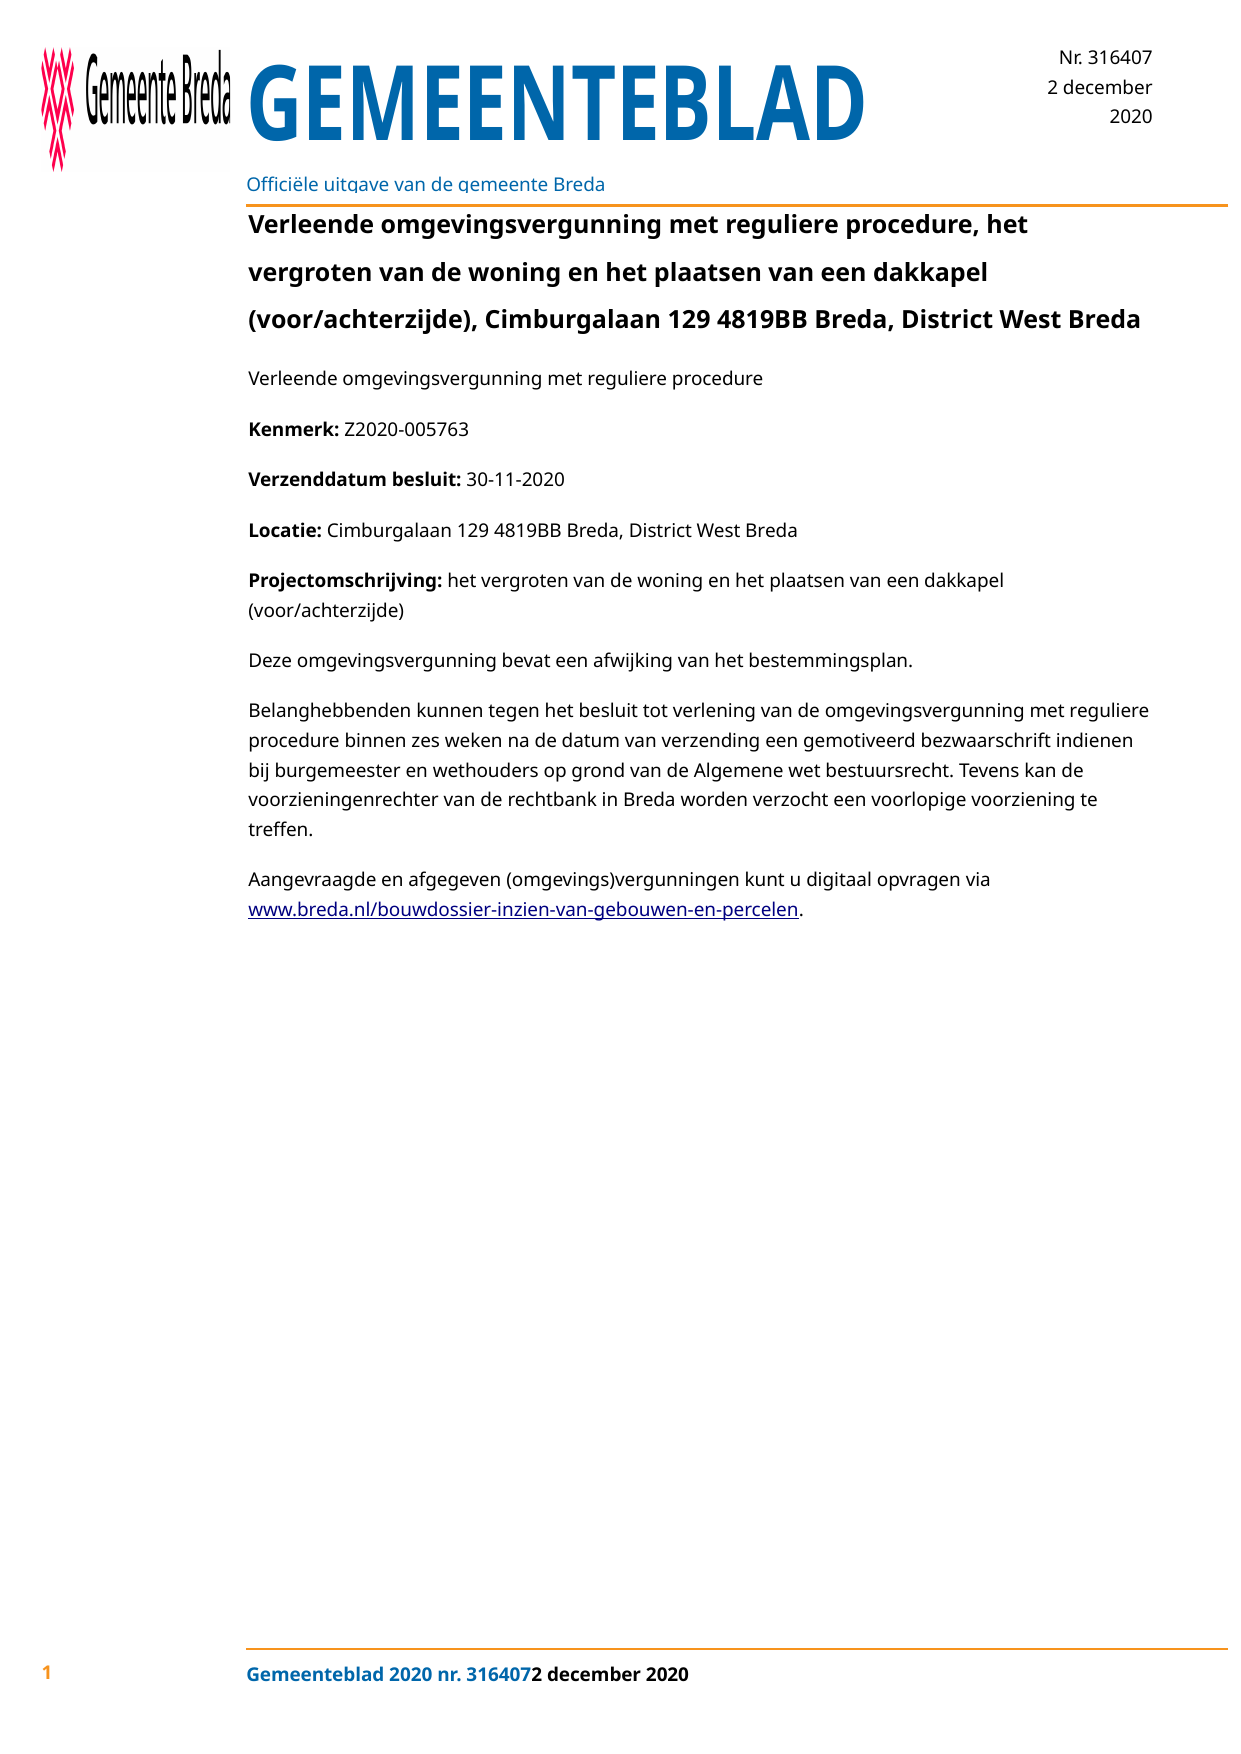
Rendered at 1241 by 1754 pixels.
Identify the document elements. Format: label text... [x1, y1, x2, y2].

text Verleende omgevingsvergunning met reguliere procedure [248, 366, 1152, 391]
text Locatie: Cimburgalaan 129 4819BB Breda, District West Breda [248, 517, 1152, 542]
text Projectomschrijving: het vergroten van de woning en het plaatsen van een dakkapel (voor/achterzijde) [248, 567, 1152, 622]
text Kenmerk: Z2020-005763 [248, 416, 1152, 442]
text Verleende omgevingsvergunning met reguliere procedure, het vergroten van de woning en het plaatsen van een dakkapel (voor/achterzijde), Cimburgalaan 129 4819BB Breda, District West Breda [248, 207, 1152, 336]
text Deze omgevingsvergunning bevat een afwijking van het bestemmingsplan. [248, 647, 1152, 673]
text Verzenddatum besluit: 30-11-2020 [248, 466, 1152, 492]
text Belanghebbenden kunnen tegen het besluit tot verlening van de omgevingsvergunning met reguliere procedure binnen zes weken na de datum van verzending een gemotiveerd bezwaarschrift indienen bij burgemeester en wethouders op grond van de Algemene wet bestuursrecht. Tevens kan de voorzieningenrechter van de rechtbank in Breda worden verzocht een voorlopige voorziening te treffen. [248, 698, 1152, 842]
picture [41, 47, 231, 172]
text Aangevraagde en afgegeven (omgevings)vergunningen kunt u digitaal opvragen via www.breda.nl/bouwdossier-inzien-van-gebouwen-en-percelen. [248, 866, 1152, 922]
